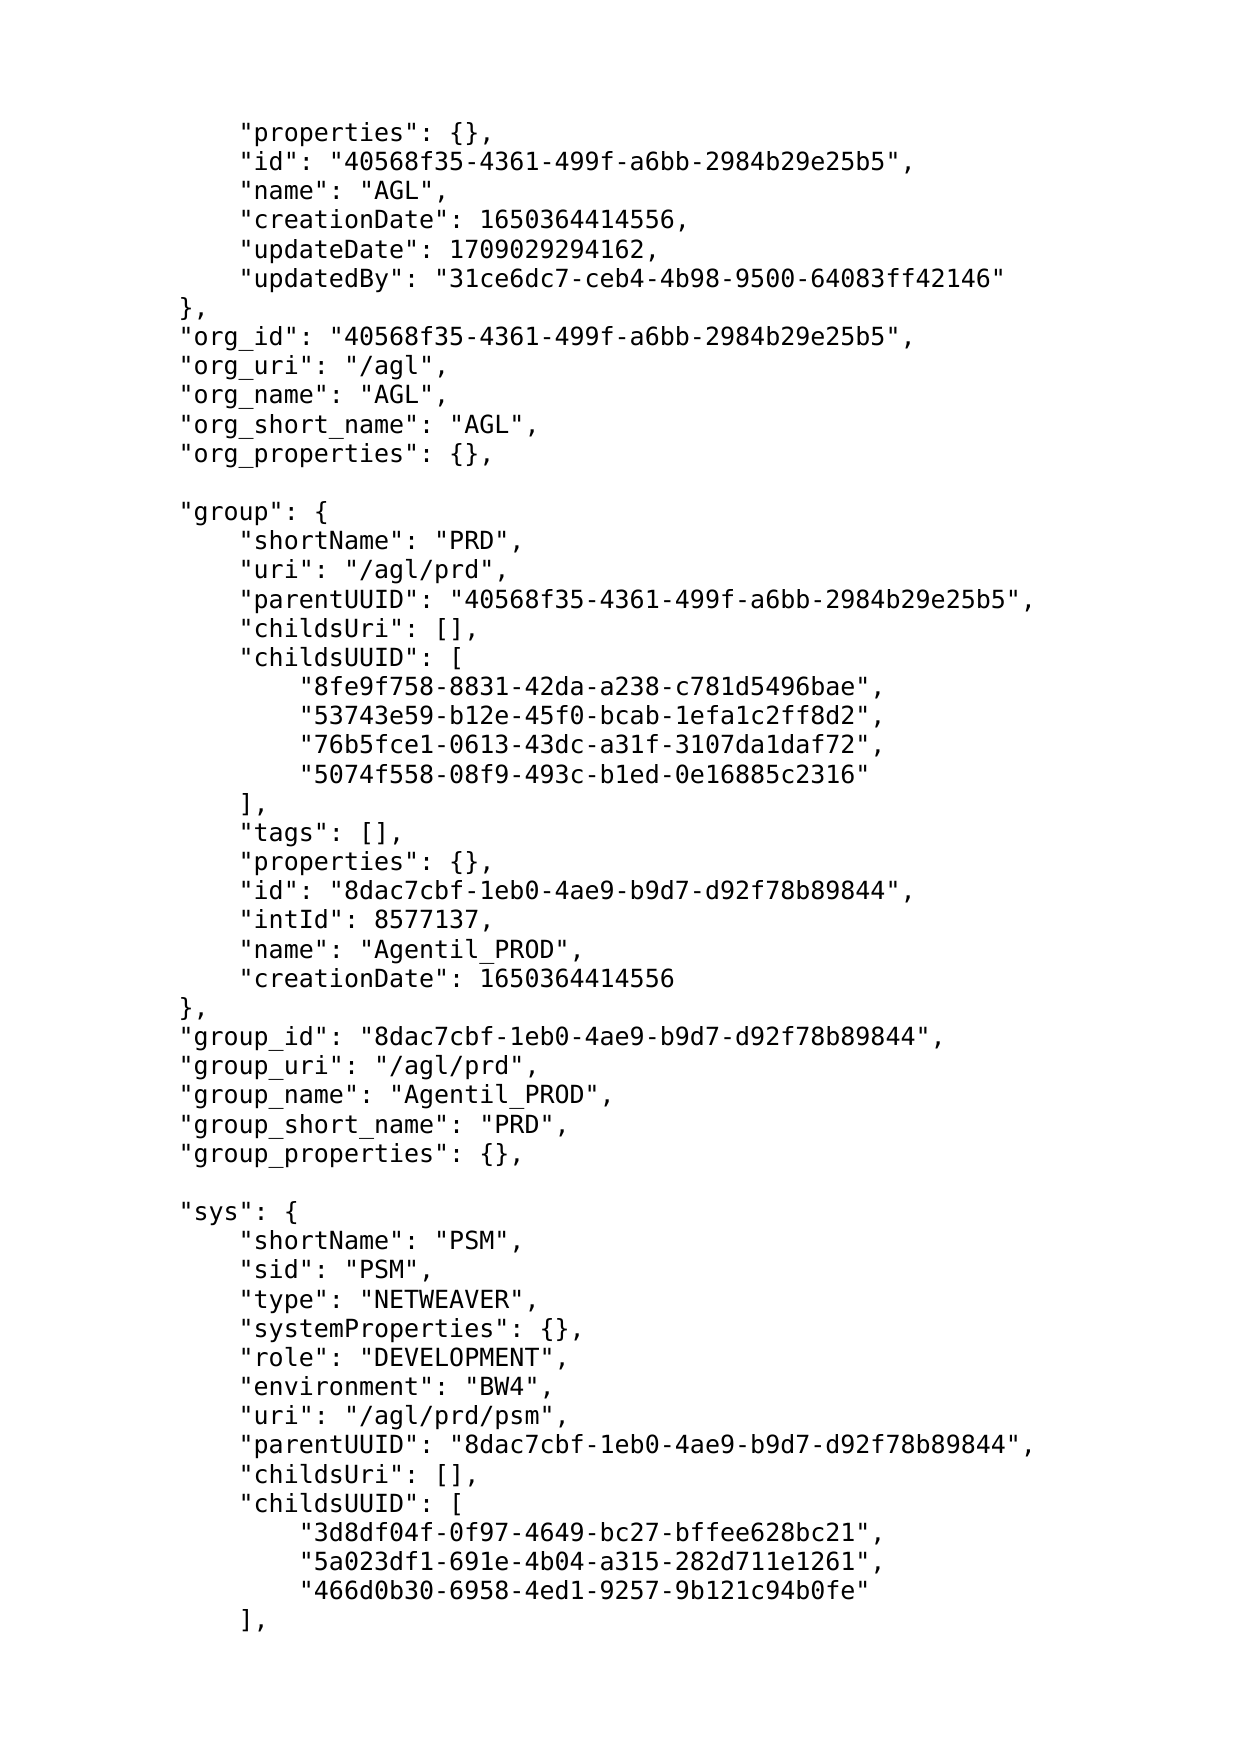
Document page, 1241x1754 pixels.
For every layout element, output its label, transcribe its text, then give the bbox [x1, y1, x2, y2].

text "properties": {}, "id": "40568f35-4361-499f-a6bb-2984b29e25b5", "name": "AGL", "creationDate": 1650364414556, "updateDate": 1709029294162, "updatedBy": "31ce6dc7-ceb4-4b98-9500-64083ff42146" }, "org_id": "40568f35-4361-499f-a6bb-2984b29e25b5", "org_uri": "/agl", "org_name": "AGL", "org_short_name": "AGL", "org_properties": {}, "group": { "shortName": "PRD", "uri": "/agl/prd", "parentUUID": "40568f35-4361-499f-a6bb-2984b29e25b5", "childsUri": [], "childsUUID": [ "8fe9f758-8831-42da-a238-c781d5496bae", "53743e59-b12e-45f0-bcab-1efa1c2ff8d2", "76b5fce1-0613-43dc-a31f-3107da1daf72", "5074f558-08f9-493c-b1ed-0e16885c2316" ], "tags": [], "properties": {}, "id": "8dac7cbf-1eb0-4ae9-b9d7-d92f78b89844", "intId": 8577137, "name": "Agentil_PROD", "creationDate": 1650364414556 }, "group_id": "8dac7cbf-1eb0-4ae9-b9d7-d92f78b89844", "group_uri": "/agl/prd", "group_name": "Agentil_PROD", "group_short_name": "PRD", "group_properties": {}, "sys": { "shortName": "PSM", "sid": "PSM", "type": "NETWEAVER", "systemProperties": {}, "role": "DEVELOPMENT", "environment": "BW4", "uri": "/agl/prd/psm", "parentUUID": "8dac7cbf-1eb0-4ae9-b9d7-d92f78b89844", "childsUri": [], "childsUUID": [ "3d8df04f-0f97-4649-bc27-bffee628bc21", "5a023df1-691e-4b04-a315-282d711e1261", "466d0b30-6958-4ed1-9257-9b121c94b0fe" ], [118, 118, 1122, 1635]
